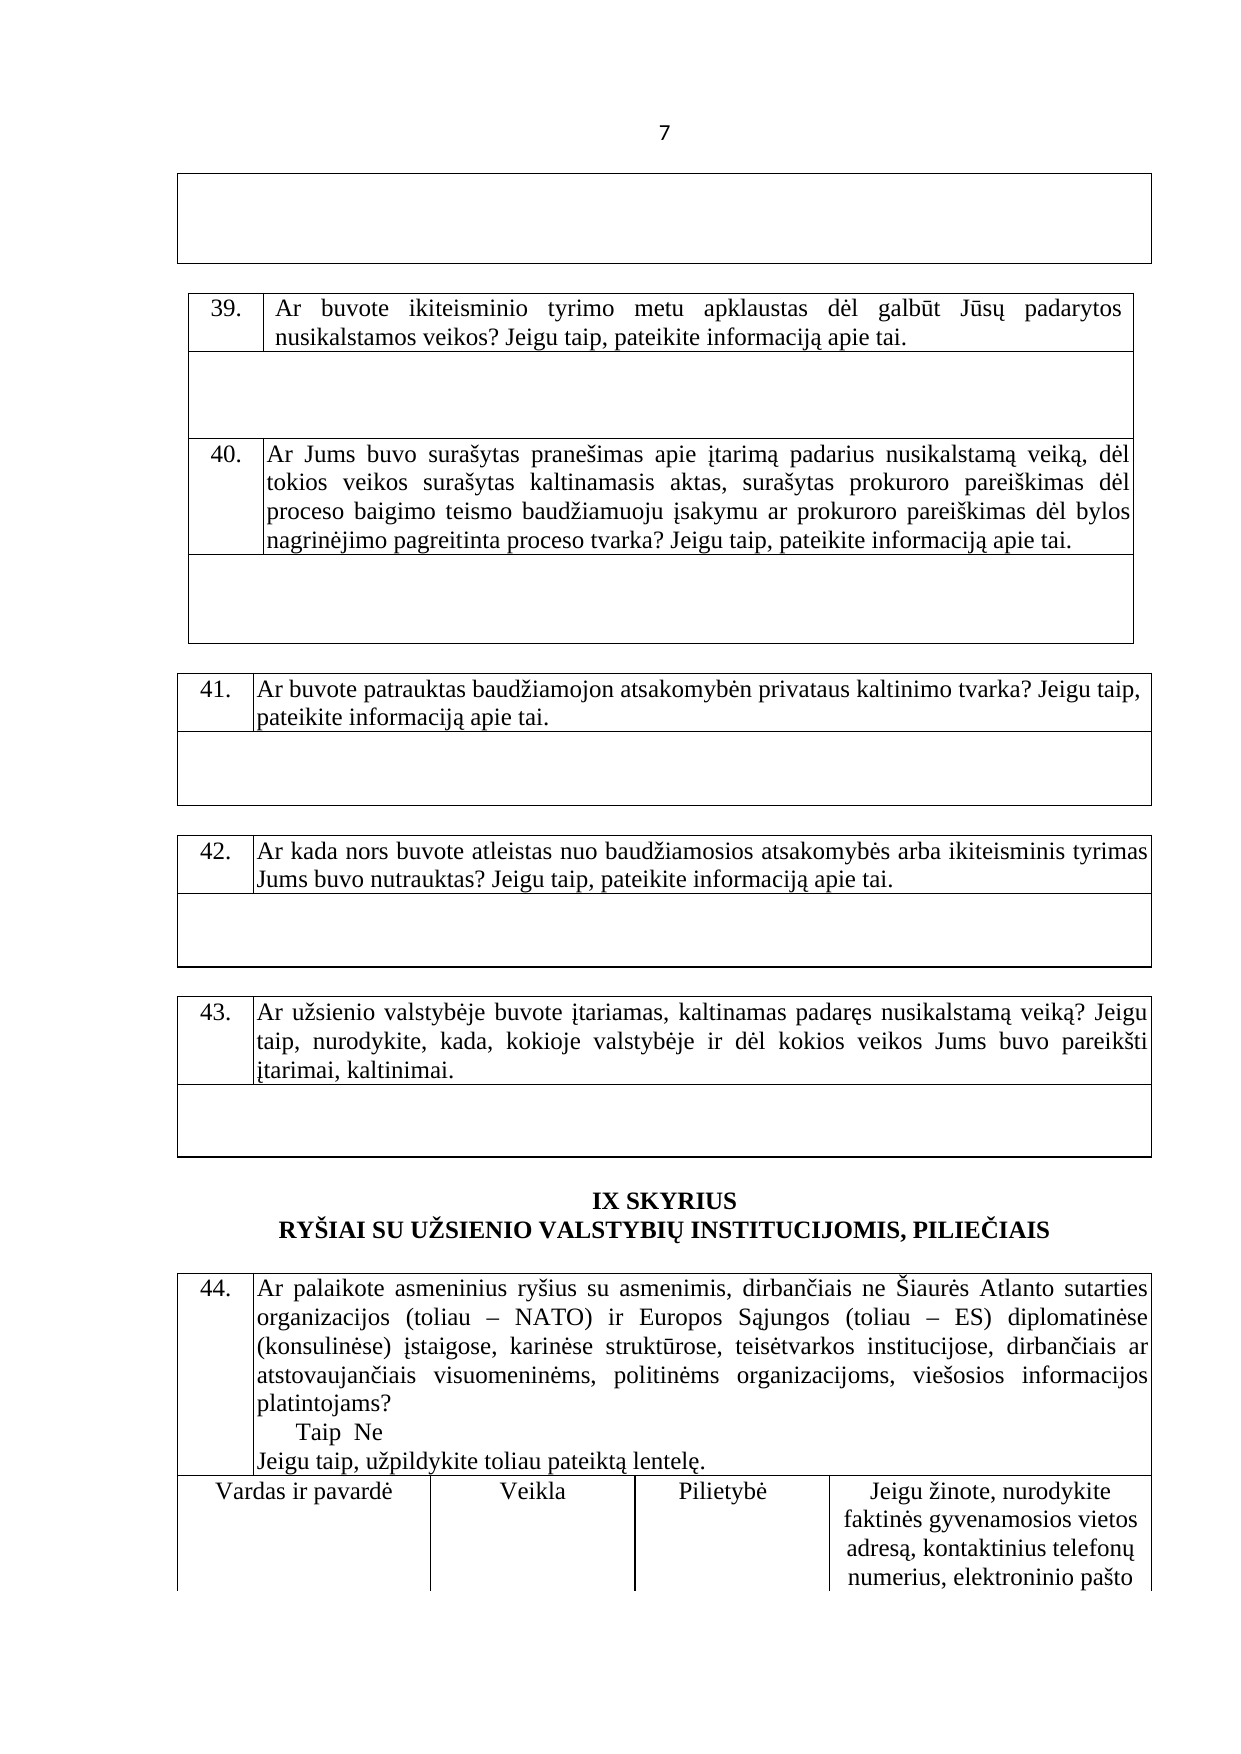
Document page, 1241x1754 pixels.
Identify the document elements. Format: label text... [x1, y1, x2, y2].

table_header 43. [178, 997, 253, 1083]
table_header Ar palaikote asmeninius ryšius su asmenimis, dirbančiais ne Šiaurės Atlanto sutarties organizacijos (toliau – NATO) ir Europos Sąjungos (toliau – ES) diplomatinėse (konsulinėse) įstaigose, karinėse struktūrose, teisėtvarkos institucijose, dirbančiais ar atstovaujančiais visuomeninėms, politinėms organizacijoms, viešosios informacijos platintojams? Taip Ne Jeigu taip, užpildykite toliau pateiktą lentelę. [254, 1274, 1151, 1475]
table_cell Veikla [431, 1476, 634, 1591]
table_cell [189, 352, 1133, 438]
table_header 42. [178, 836, 253, 893]
table_cell Jeigu žinote, nurodykite faktinės gyvenamosios vietos adresą, kontaktinius telefonų numerius, elektroninio pašto [830, 1476, 1151, 1591]
table_header Ar buvote patrauktas baudžiamojon atsakomybėn privataus kaltinimo tvarka? Jeigu taip, pateikite informaciją apie tai. [254, 674, 1151, 731]
table_header 41. [178, 674, 253, 731]
text RyšiAI su UŽSIENIO valstybių INSTITUCIJOMIS, PILIEČIAIS [177, 1215, 1152, 1244]
table_cell [178, 174, 1151, 263]
table_cell [178, 894, 1151, 966]
table_cell [178, 1085, 1151, 1156]
table_header Ar kada nors buvote atleistas nuo baudžiamosios atsakomybės arba ikiteisminis tyrimas Jums buvo nutrauktas? Jeigu taip, pateikite informaciją apie tai. [254, 836, 1151, 893]
table_cell Ar Jums buvo surašytas pranešimas apie įtarimą padarius nusikalstamą veiką, dėl tokios veikos surašytas kaltinamasis aktas, surašytas prokuroro pareiškimas dėl proceso baigimo teismo baudžiamuoju įsakymu ar prokuroro pareiškimas dėl bylos nagrinėjimo pagreitinta proceso tvarka? Jeigu taip, pateikite informaciją apie tai. [264, 439, 1133, 554]
table_header Ar buvote ikiteisminio tyrimo metu apklaustas dėl galbūt Jūsų padarytos nusikalstamos veikos? Jeigu taip, pateikite informaciją apie tai. [264, 294, 1133, 351]
table_cell Vardas ir pavardė [178, 1476, 430, 1591]
text IX SKYRIUS [177, 1186, 1152, 1215]
table_cell Pilietybė [636, 1476, 829, 1591]
table_header 44. [178, 1274, 253, 1475]
table_cell [189, 555, 1133, 643]
table_cell [178, 732, 1151, 805]
table_header Ar užsienio valstybėje buvote įtariamas, kaltinamas padaręs nusikalstamą veiką? Jeigu taip, nurodykite, kada, kokioje valstybėje ir dėl kokios veikos Jums buvo pareikšti įtarimai, kaltinimai. [254, 997, 1151, 1083]
table_header 39. [189, 294, 263, 351]
table_cell 40. [189, 439, 263, 554]
